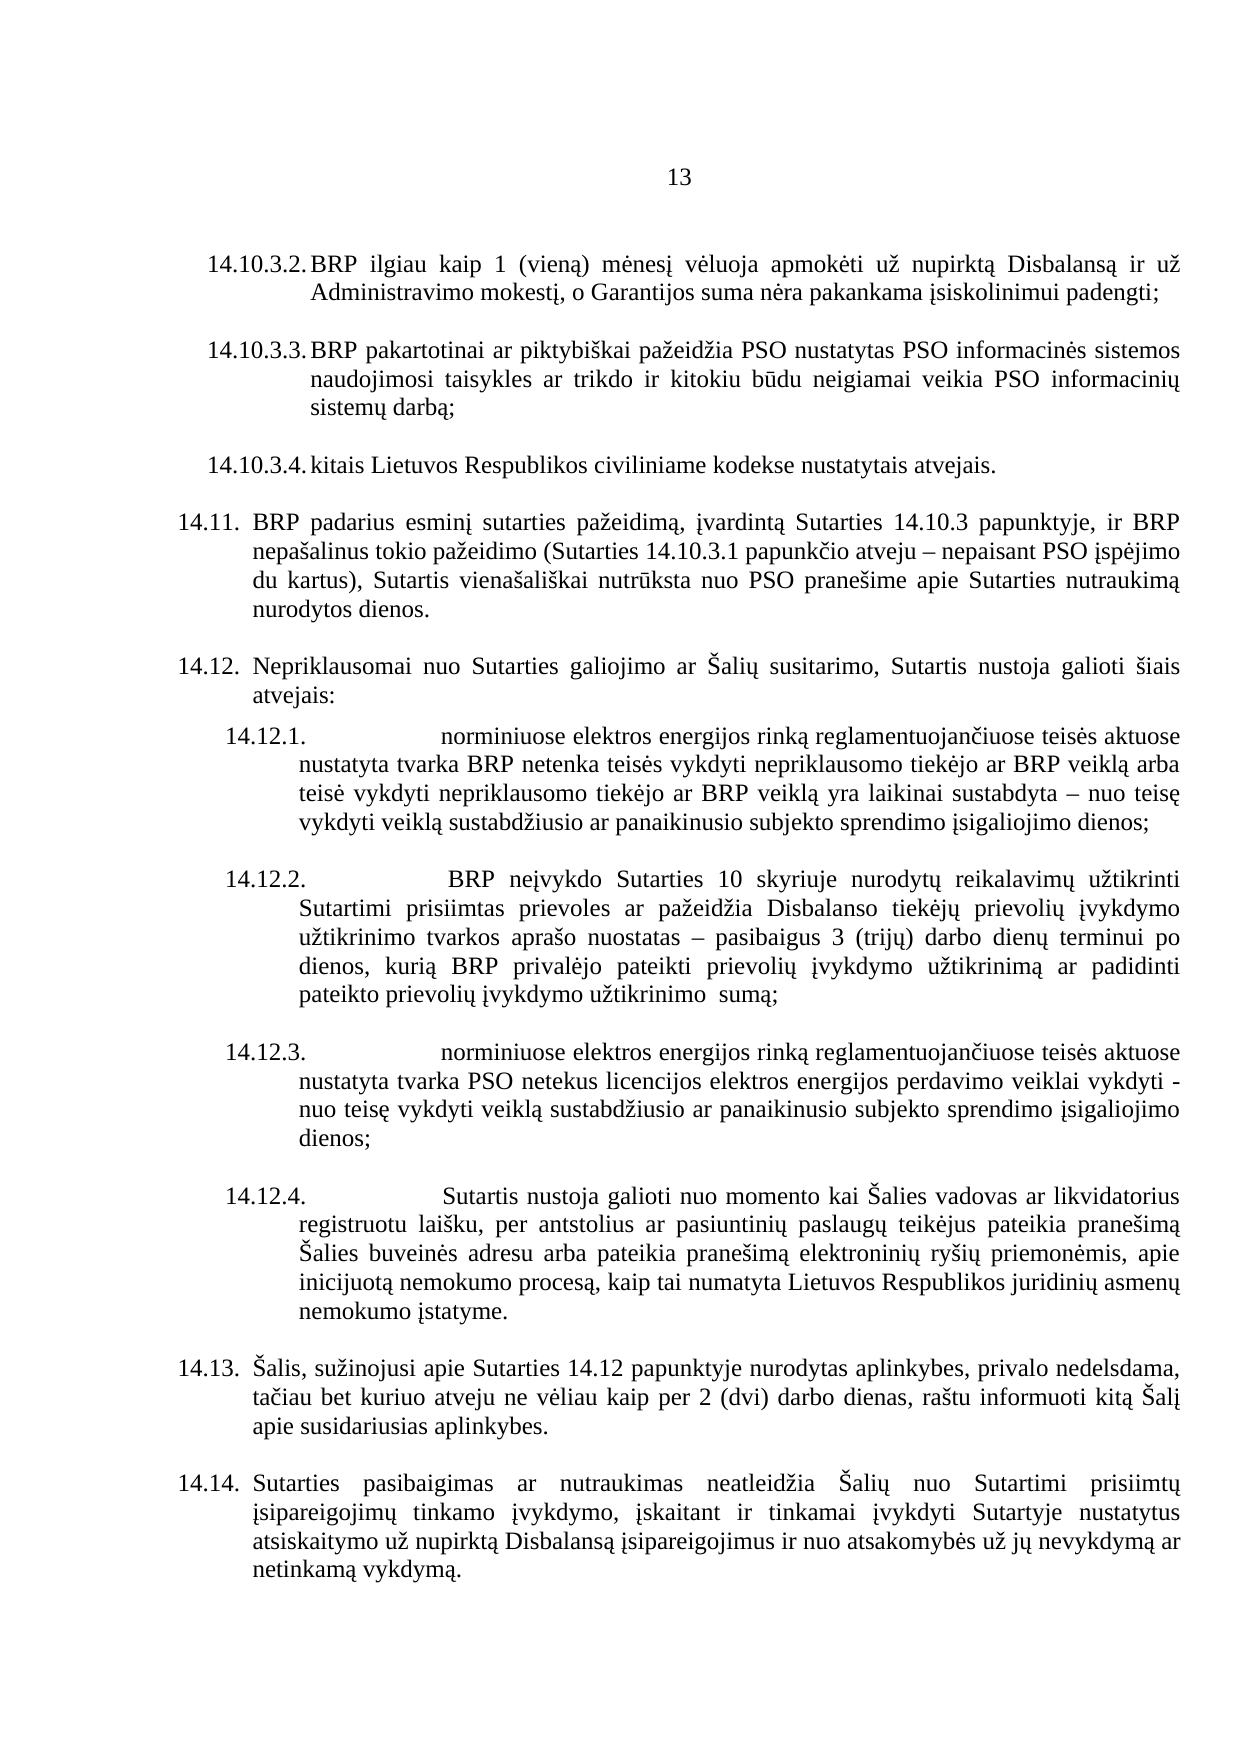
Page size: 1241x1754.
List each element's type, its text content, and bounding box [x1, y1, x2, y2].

text 14.11. BRP padarius esminį sutarties pažeidimą, įvardintą Sutarties 14.10.3 papunktyje, ir BRP nepašalinus tokio pažeidimo (Sutarties 14.10.3.1 papunkčio atveju – nepaisant PSO įspėjimo du kartus), Sutartis vienašališkai nutrūksta nuo PSO pranešime apie Sutarties nutraukimą nurodytos dienos. [177, 507, 1181, 622]
text 14.13. Šalis, sužinojusi apie Sutarties 14.12 papunktyje nurodytas aplinkybes, privalo nedelsdama, tačiau bet kuriuo atveju ne vėliau kaip per 2 (dvi) darbo dienas, raštu informuoti kitą Šalį apie susidariusias aplinkybes. [177, 1353, 1181, 1439]
text 14.12.2. BRP neįvykdo Sutarties 10 skyriuje nurodytų reikalavimų užtikrinti Sutartimi prisiimtas prievoles ar pažeidžia Disbalanso tiekėjų prievolių įvykdymo užtikrinimo tvarkos aprašo nuostatas – pasibaigus 3 (trijų) darbo dienų terminui po dienos, kurią BRP privalėjo pateikti prievolių įvykdymo užtikrinimą ar padidinti pateikto prievolių įvykdymo užtikrinimo sumą; [225, 864, 1181, 1008]
text 14.12.3. norminiuose elektros energijos rinką reglamentuojančiuose teisės aktuose nustatyta tvarka PSO netekus licencijos elektros energijos perdavimo veiklai vykdyti - nuo teisę vykdyti veiklą sustabdžiusio ar panaikinusio subjekto sprendimo įsigaliojimo dienos; [225, 1037, 1181, 1152]
text 14.10.3.3. BRP pakartotinai ar piktybiškai pažeidžia PSO nustatytas PSO informacinės sistemos naudojimosi taisykles ar trikdo ir kitokiu būdu neigiamai veikia PSO informacinių sistemų darbą; [207, 335, 1181, 421]
text 14.10.3.2. BRP ilgiau kaip 1 (vieną) mėnesį vėluoja apmokėti už nupirktą Disbalansą ir už Administravimo mokestį, o Garantijos suma nėra pakankama įsiskolinimui padengti; [207, 249, 1181, 306]
text 14.14. Sutarties pasibaigimas ar nutraukimas neatleidžia Šalių nuo Sutartimi prisiimtų įsipareigojimų tinkamo įvykdymo, įskaitant ir tinkamai įvykdyti Sutartyje nustatytus atsiskaitymo už nupirktą Disbalansą įsipareigojimus ir nuo atsakomybės už jų nevykdymą ar netinkamą vykdymą. [177, 1468, 1181, 1583]
text 14.12.1. norminiuose elektros energijos rinką reglamentuojančiuose teisės aktuose nustatyta tvarka BRP netenka teisės vykdyti nepriklausomo tiekėjo ar BRP veiklą arba teisė vykdyti nepriklausomo tiekėjo ar BRP veiklą yra laikinai sustabdyta – nuo teisę vykdyti veiklą sustabdžiusio ar panaikinusio subjekto sprendimo įsigaliojimo dienos; [225, 721, 1181, 836]
text 14.12.4. Sutartis nustoja galioti nuo momento kai Šalies vadovas ar likvidatorius registruotu laišku, per antstolius ar pasiuntinių paslaugų teikėjus pateikia pranešimą Šalies buveinės adresu arba pateikia pranešimą elektroninių ryšių priemonėmis, apie inicijuotą nemokumo procesą, kaip tai numatyta Lietuvos Respublikos juridinių asmenų nemokumo įstatyme. [225, 1181, 1181, 1324]
text 14.10.3.4. kitais Lietuvos Respublikos civiliniame kodekse nustatytais atvejais. [207, 450, 1181, 479]
text 14.12. Nepriklausomai nuo Sutarties galiojimo ar Šalių susitarimo, Sutartis nustoja galioti šiais atvejais: [177, 651, 1181, 709]
